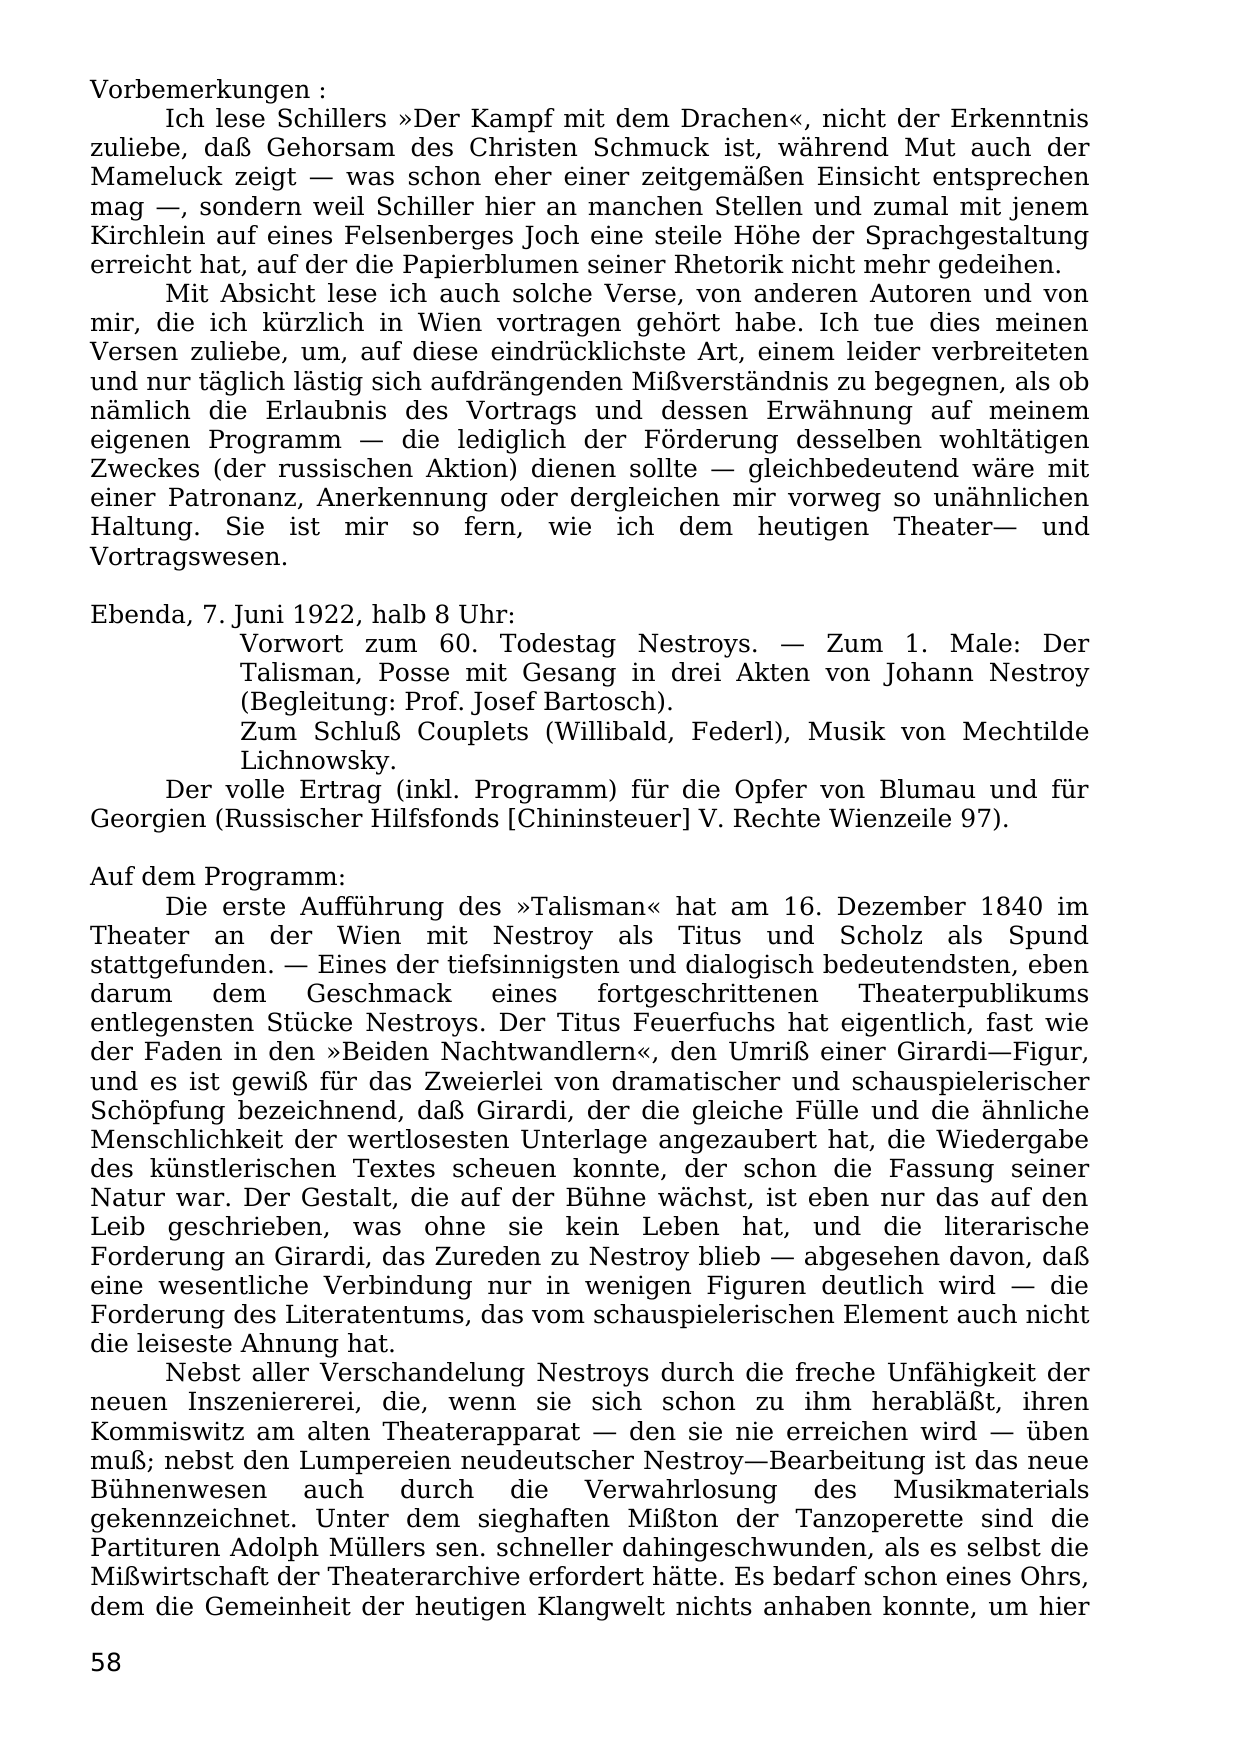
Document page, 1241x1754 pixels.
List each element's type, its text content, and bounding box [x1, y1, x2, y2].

text Vorwort zum 60. Todestag Nestroys. — Zum 1. Male: Der Talisman, Posse mit Gesang in drei Akten von Johann Nestroy (Begleitung: Prof. Josef Bartosch). [240, 629, 1091, 717]
text Ich lese Schillers »Der Kampf mit dem Drachen«, nicht der Erkenntnis zuliebe, daß Gehorsam des Christen Schmuck ist, während Mut auch der Mameluck zeigt — was schon eher einer zeitgemäßen Einsicht entsprechen mag —, sondern weil Schiller hier an manchen Stellen und zumal mit jenem Kirchlein auf eines Felsenberges Joch eine steile Höhe der Sprachgestaltung erreicht hat, auf der die Papierblumen seiner Rhetorik nicht mehr gedeihen. [90, 104, 1091, 279]
text Mit Absicht lese ich auch solche Verse, von anderen Autoren und von mir, die ich kürzlich in Wien vortragen gehört habe. Ich tue dies meinen Versen zuliebe, um, auf diese eindrücklichste Art, einem leider verbreiteten und nur täglich lästig sich aufdrängenden Mißverständnis zu begegnen, als ob nämlich die Erlaubnis des Vortrags und dessen Erwähnung auf meinem eigenen Programm — die lediglich der Förderung desselben wohltätigen Zweckes (der russischen Aktion) dienen sollte — gleichbedeutend wäre mit einer Patronanz, Anerkennung oder dergleichen mir vorweg so unähnlichen Haltung. Sie ist mir so fern, wie ich dem heutigen Theater— und Vortragswesen. [90, 279, 1091, 571]
text Die erste Aufführung des »Talisman« hat am 16. Dezember 1840 im Theater an der Wien mit Nestroy als Titus und Scholz als Spund stattgefunden. — Eines der tiefsinnigsten und dialogisch bedeutendsten, eben darum dem Geschmack eines fortgeschrittenen Theaterpublikums entlegensten Stücke Nestroys. Der Titus Feuerfuchs hat eigentlich, fast wie der Faden in den »Beiden Nachtwandlern«, den Umriß einer Girardi—Figur, und es ist gewiß für das Zweierlei von dramatischer und schauspielerischer Schöpfung bezeichnend, daß Girardi, der die gleiche Fülle und die ähnliche Menschlichkeit der wertlosesten Unterlage angezaubert hat, die Wiedergabe des künstlerischen Textes scheuen konnte, der schon die Fassung seiner Natur war. Der Gestalt, die auf der Bühne wächst, ist eben nur das auf den Leib geschrieben, was ohne sie kein Leben hat, und die literarische Forderung an Girardi, das Zureden zu Nestroy blieb — abgesehen davon, daß eine wesentliche Verbindung nur in wenigen Figuren deutlich wird — die Forderung des Literatentums, das vom schauspielerischen Element auch nicht die leiseste Ahnung hat. [90, 892, 1091, 1358]
text Auf dem Programm: [90, 862, 1091, 892]
text Vorbemerkungen : [90, 75, 1091, 104]
text Ebenda, 7. Juni 1922, halb 8 Uhr: [90, 600, 1091, 629]
text Zum Schluß Couplets (Willibald, Federl), Musik von Mechtilde Lichnowsky. [240, 717, 1091, 775]
text Nebst aller Verschandelung Nestroys durch die freche Unfähigkeit der neuen Inszeniererei, die, wenn sie sich schon zu ihm herabläßt, ihren Kommiswitz am alten Theaterapparat — den sie nie erreichen wird — üben muß; nebst den Lumpereien neudeutscher Nestroy—Bearbeitung ist das neue Bühnenwesen auch durch die Verwahrlosung des Musikmaterials gekennzeichnet. Unter dem sieghaften Mißton der Tanzoperette sind die Partituren Adolph Müllers sen. schneller dahingeschwunden, als es selbst die Mißwirtschaft der Theaterarchive erfordert hätte. Es bedarf schon eines Ohrs, dem die Gemeinheit der heutigen Klangwelt nichts anhaben konnte, um hier [90, 1358, 1091, 1621]
text Der volle Ertrag (inkl. Programm) für die Opfer von Blumau und für Georgien (Russischer Hilfsfonds [Chininsteuer] V. Rechte Wienzeile 97). [90, 775, 1091, 833]
